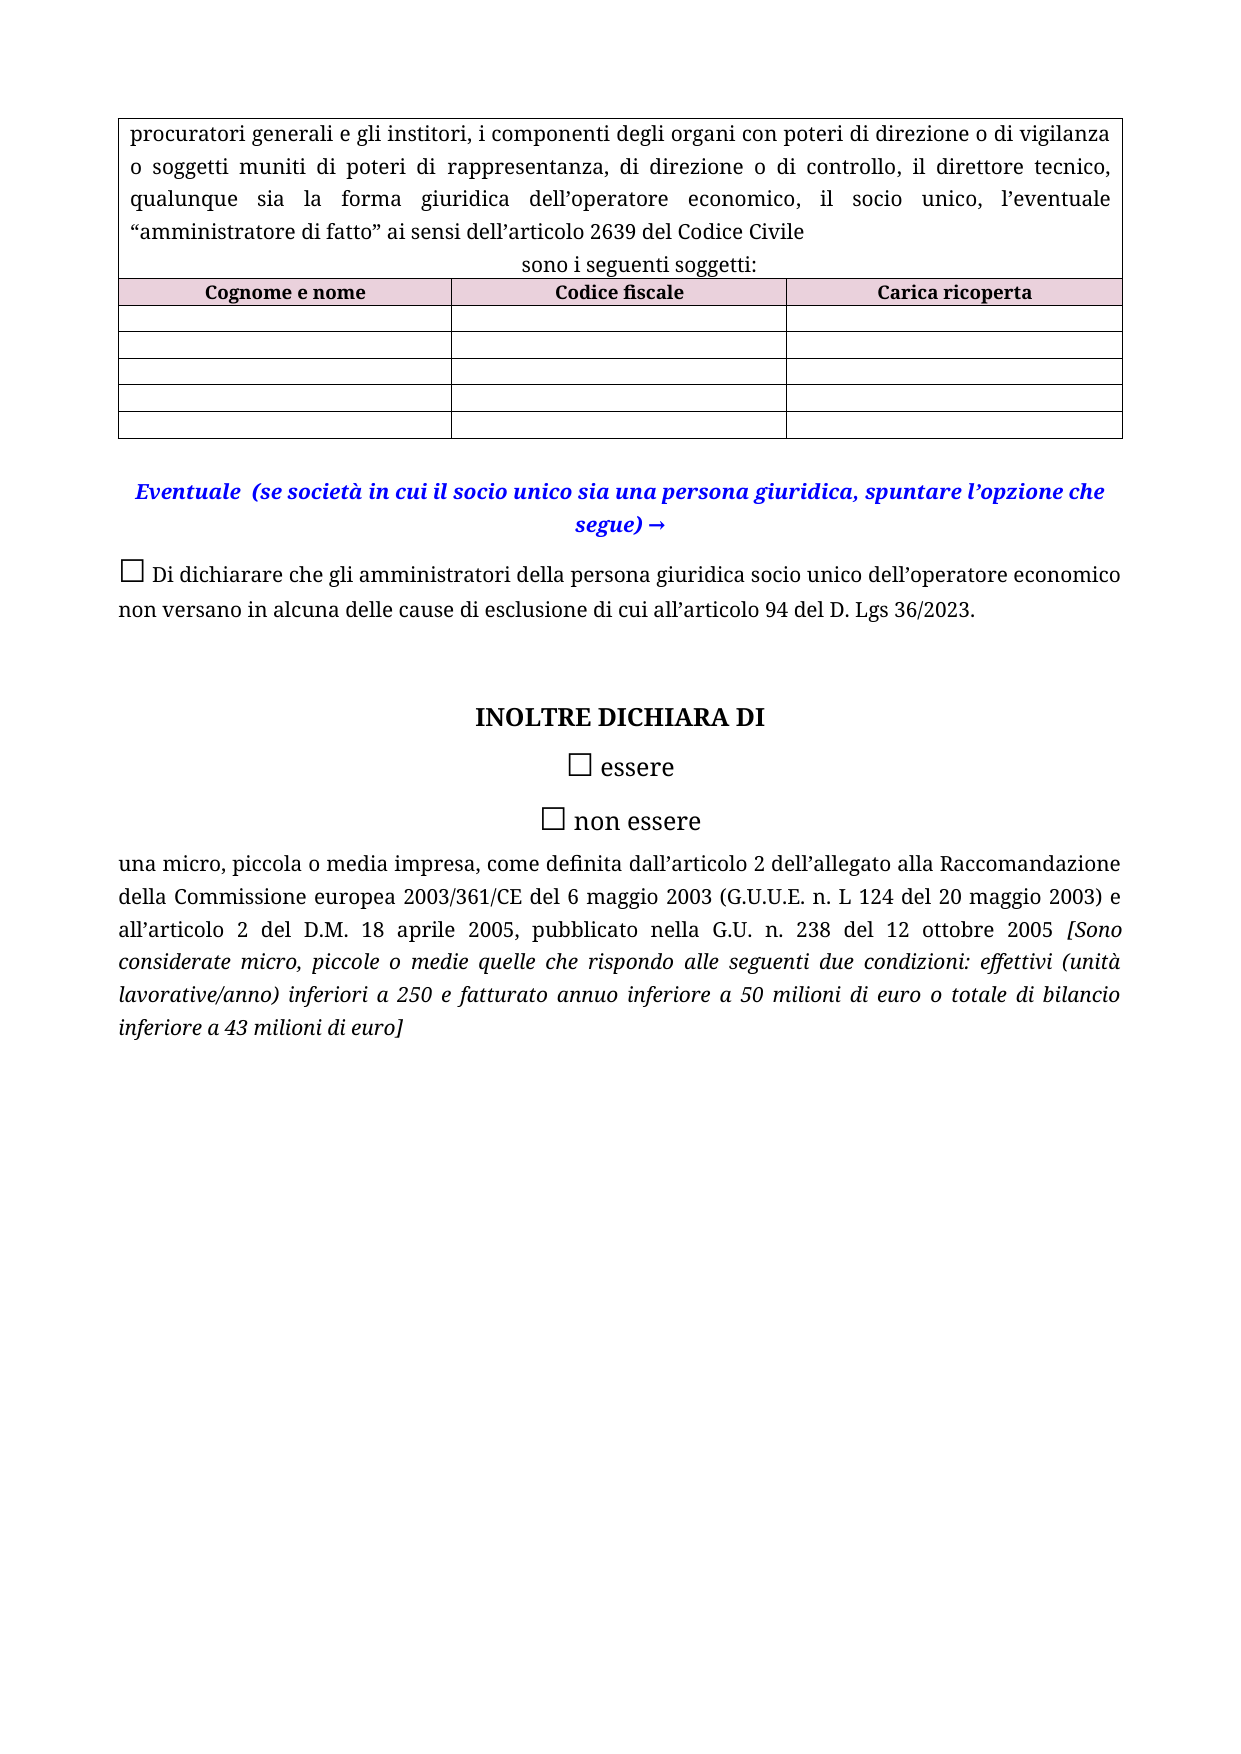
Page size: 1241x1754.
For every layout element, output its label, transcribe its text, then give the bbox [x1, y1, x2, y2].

table_cell [787, 332, 1122, 358]
text INOLTRE DICHIARA DI [118, 700, 1122, 734]
table_cell [787, 412, 1122, 437]
table_cell procuratori generali e gli institori, i componenti degli organi con poteri di direzione o di vigilanza o soggetti muniti di poteri di rappresentanza, di direzione o di controllo, il direttore tecnico, qualunque sia la forma giuridica dell’operatore economico, il socio unico, l’eventuale “amministratore di fatto” ai sensi dell’articolo 2639 del Codice Civile sono i seguenti soggetti: [119, 119, 1122, 278]
table_cell [452, 332, 786, 358]
table_cell [452, 359, 786, 384]
table_cell Codice fiscale [452, 279, 786, 305]
table_cell [787, 359, 1122, 384]
table_cell Carica ricoperta [787, 279, 1122, 305]
table_cell [452, 412, 786, 437]
table_cell [452, 306, 786, 331]
table_cell [787, 306, 1122, 331]
text ☐ Di dichiarare che gli amministratori della persona giuridica socio unico dell’operatore economico non versano in alcuna delle cause di esclusione di cui all’articolo 94 del D. Lgs 36/2023. [118, 549, 1122, 624]
table_cell [119, 306, 451, 331]
text ☐ non essere [118, 796, 1122, 839]
text ☐ essere [118, 743, 1122, 786]
table_cell [787, 385, 1122, 411]
table_cell Cognome e nome [119, 279, 451, 305]
table_cell [119, 359, 451, 384]
table_cell [119, 332, 451, 358]
text una micro, piccola o media impresa, come definita dall’articolo 2 dell’allegato alla Raccomandazione della Commissione europea 2003/361/CE del 6 maggio 2003 (G.U.U.E. n. L 124 del 20 maggio 2003) e all’articolo 2 del D.M. 18 aprile 2005, pubblicato nella G.U. n. 238 del 12 ottobre 2005 [Sono considerate micro, piccole o medie quelle che rispondo alle seguenti due condizioni: effettivi (unità lavorative/anno) inferiori a 250 e fatturato annuo inferiore a 50 milioni di euro o totale di bilancio inferiore a 43 milioni di euro] [118, 849, 1122, 1041]
text Eventuale (se società in cui il socio unico sia una persona giuridica, spuntare l’opzione che segue) → [118, 477, 1122, 538]
table_cell [119, 412, 451, 437]
table_cell [452, 385, 786, 411]
table_cell [119, 385, 451, 411]
